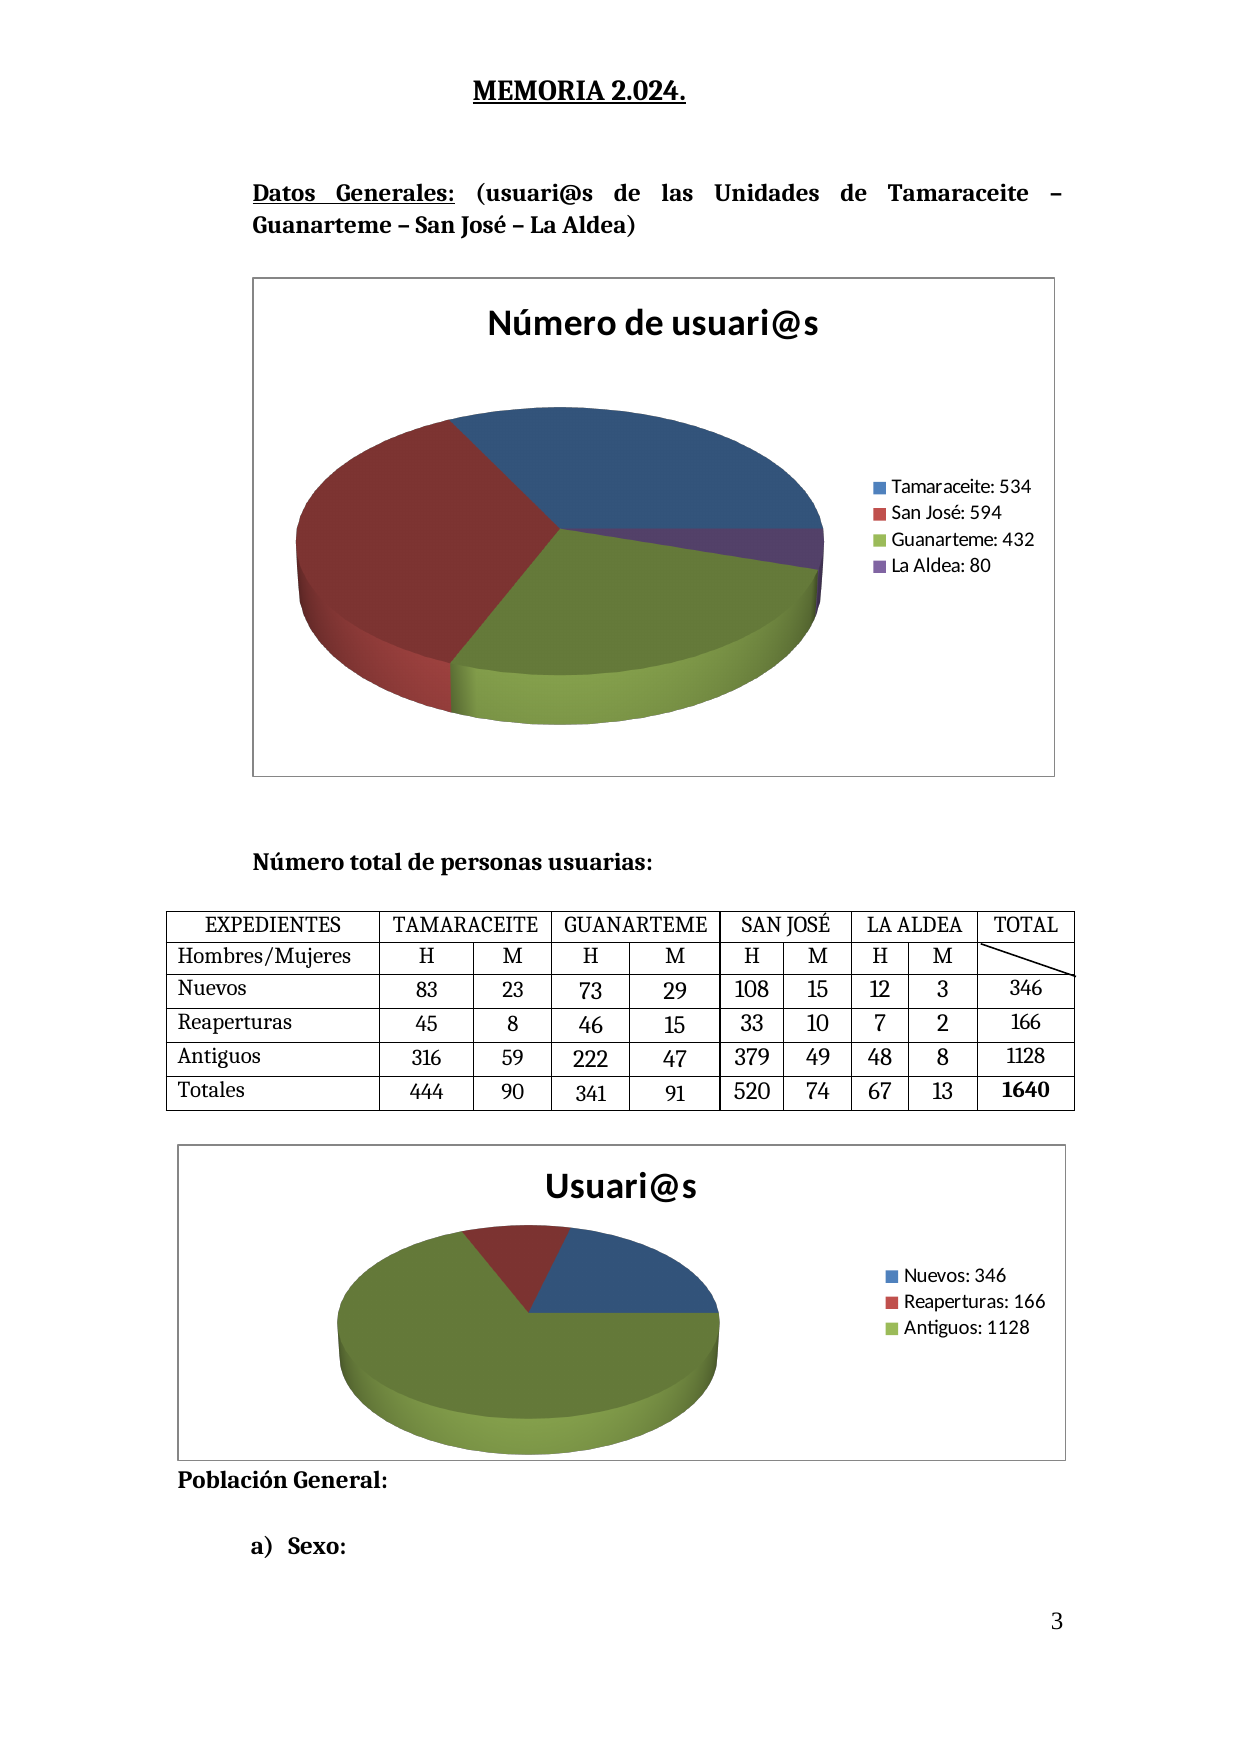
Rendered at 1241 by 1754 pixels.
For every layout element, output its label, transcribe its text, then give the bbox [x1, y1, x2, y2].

table_cell [984, 943, 1074, 974]
table_cell H [852, 943, 908, 974]
table_cell 166 [978, 1009, 1074, 1042]
table_cell 91 [630, 1077, 719, 1110]
table_cell 15 [630, 1009, 719, 1042]
table_cell H [380, 943, 473, 974]
table_cell 49 [784, 1043, 851, 1076]
table_cell 222 [552, 1043, 629, 1076]
table_cell 90 [474, 1077, 551, 1110]
text Número total de personas usuarias: [252, 848, 1063, 877]
table_cell H [552, 943, 629, 974]
table_cell 73 [552, 975, 629, 1008]
table_cell 346 [978, 975, 1074, 1008]
table_cell 48 [852, 1043, 908, 1076]
table_header LA ALDEA [852, 912, 977, 942]
table_cell M [909, 943, 977, 974]
table_cell 108 [721, 975, 783, 1008]
table_cell 47 [630, 1043, 719, 1076]
table_header TAMARACEITE [380, 912, 551, 942]
table_cell Reaperturas [167, 1009, 379, 1042]
table_cell 46 [552, 1009, 629, 1042]
table_cell 341 [552, 1077, 629, 1110]
table_header TOTAL [978, 912, 1074, 942]
table_cell M [630, 943, 719, 974]
table_cell 8 [909, 1043, 977, 1076]
table_cell Totales [167, 1077, 379, 1110]
table_cell 316 [380, 1043, 473, 1076]
table_cell 10 [784, 1009, 851, 1042]
table_cell 59 [474, 1043, 551, 1076]
text MEMORIA 2.024. [398, 74, 1063, 107]
table_cell 83 [380, 975, 473, 1008]
table_cell M [784, 943, 851, 974]
table_cell 15 [784, 975, 851, 1008]
table_cell 3 [909, 975, 977, 1008]
table_cell Nuevos [167, 975, 379, 1008]
table_cell 33 [721, 1009, 783, 1042]
table_cell 13 [909, 1077, 977, 1110]
table_cell 2 [909, 1009, 977, 1042]
table_cell M [474, 943, 551, 974]
table_cell 45 [380, 1009, 473, 1042]
table_header SAN JOSÉ [721, 912, 851, 942]
table_cell 1128 [978, 1043, 1074, 1076]
text Datos Generales: (usuari@s de las Unidades de Tamaraceite – Guanarteme – San José – La Aldea) [252, 178, 1063, 240]
table_cell 444 [380, 1077, 473, 1110]
table_cell 23 [474, 975, 551, 1008]
table_cell Antiguos [167, 1043, 379, 1076]
text Población General: [177, 1466, 1063, 1494]
table_cell 520 [721, 1077, 783, 1110]
table_cell 12 [852, 975, 908, 1008]
table_cell 29 [630, 975, 719, 1008]
table_cell H [721, 943, 783, 974]
table_cell 74 [784, 1077, 851, 1110]
table_header GUANARTEME [552, 912, 719, 942]
table_header EXPEDIENTES [167, 912, 379, 942]
table_cell 7 [852, 1009, 908, 1042]
table_cell [978, 943, 1063, 974]
table_cell 1640 [978, 1077, 1074, 1110]
table_cell 67 [852, 1077, 908, 1110]
table_cell 379 [721, 1043, 783, 1076]
list Sexo: [251, 1532, 1063, 1561]
table_cell Hombres/Mujeres [167, 943, 379, 974]
table_cell 8 [474, 1009, 551, 1042]
